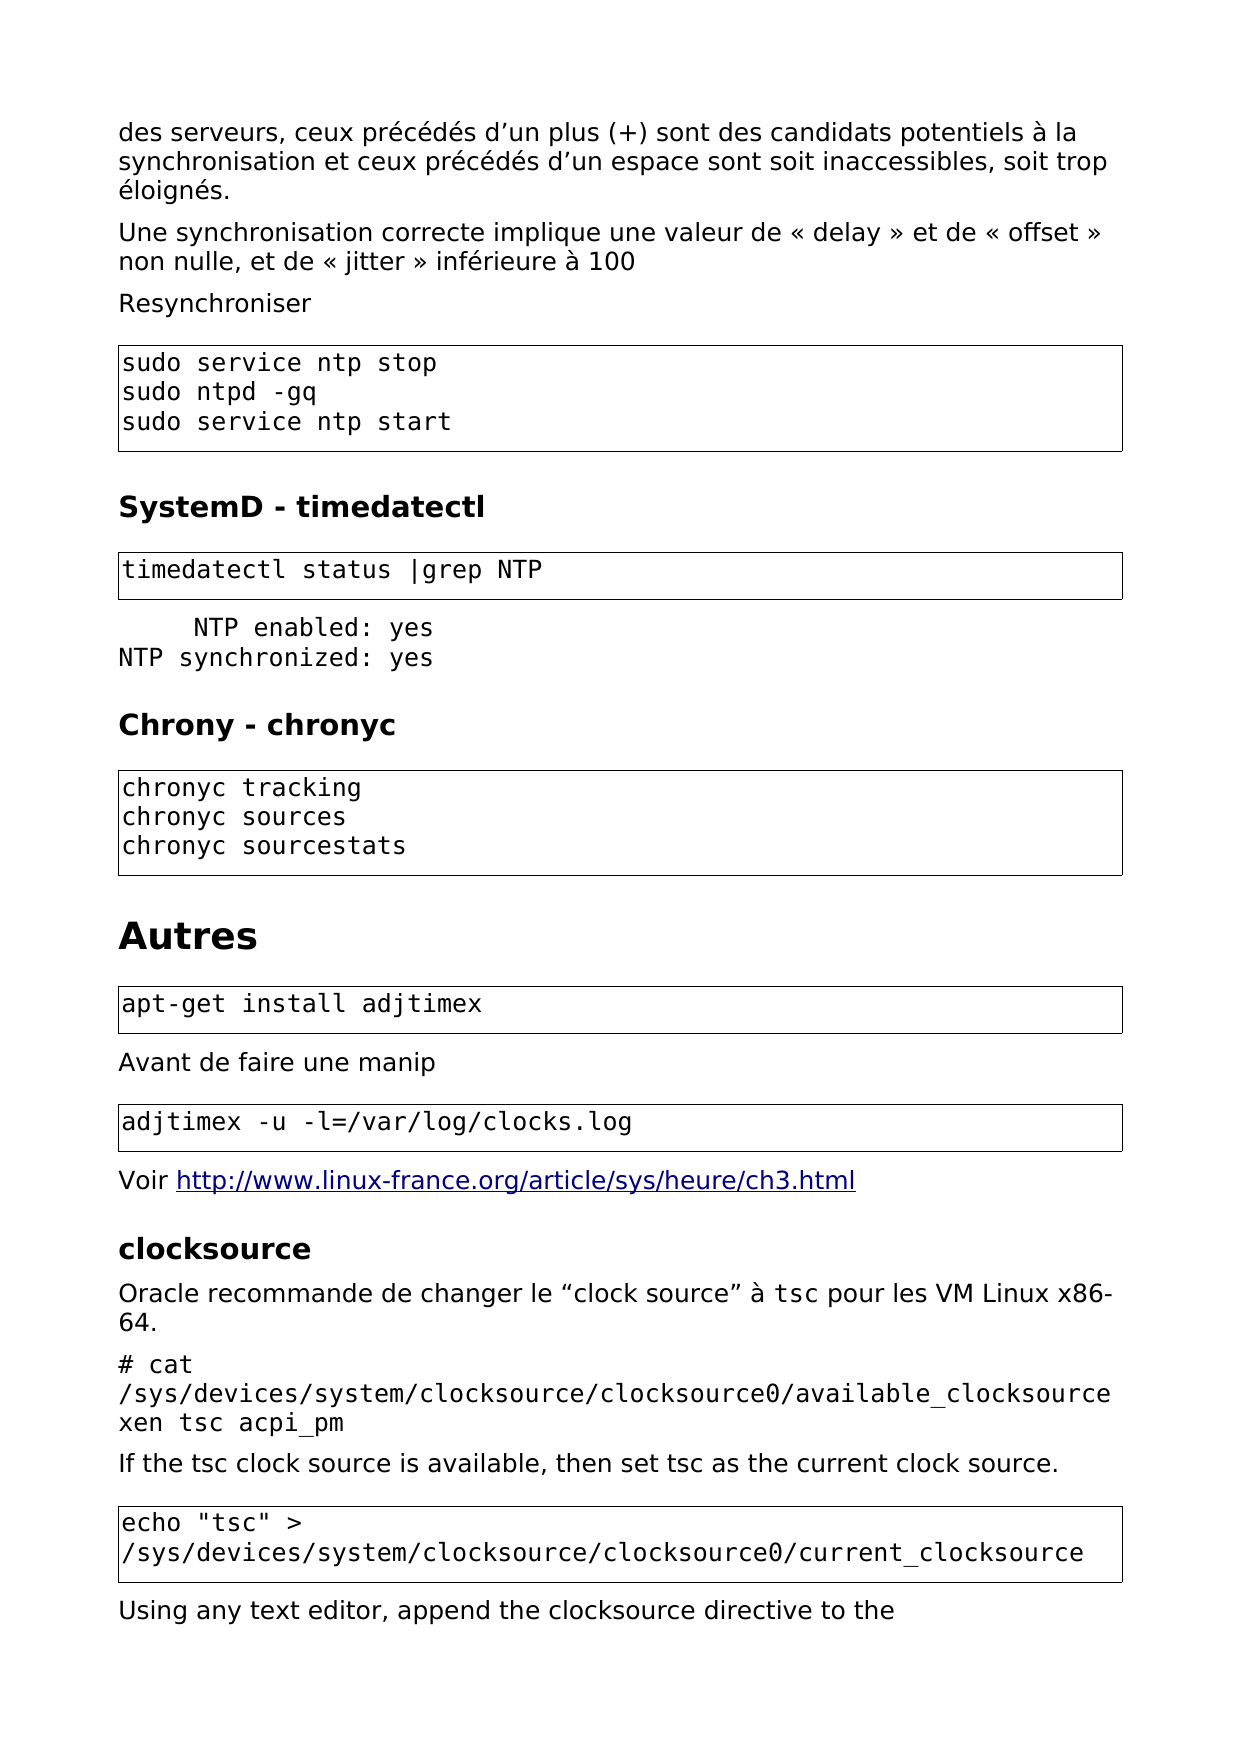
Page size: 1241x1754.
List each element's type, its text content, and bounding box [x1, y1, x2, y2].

subtitle Autres [118, 915, 1122, 959]
subtitle Chrony - chronyc [118, 709, 1122, 743]
table_header chronyc tracking chronyc sources chronyc sourcestats [119, 771, 1122, 875]
text Oracle recommande de changer le “clock source” à tsc pour les VM Linux x86-64. [118, 1279, 1122, 1337]
subtitle clocksource [118, 1233, 1122, 1267]
text des serveurs, ceux précédés d’un plus (+) sont des candidats potentiels à la synchronisation et ceux précédés d’un espace sont soit inaccessibles, soit trop éloignés. [118, 118, 1122, 206]
text NTP enabled: yes NTP synchronized: yes [118, 613, 1122, 672]
text Une synchronisation correcte implique une valeur de « delay » et de « offset » non nulle, et de « jitter » inférieure à 100 [118, 218, 1122, 276]
text Voir http://www.linux-france.org/article/sys/heure/ch3.html [118, 1166, 1122, 1195]
table_header echo "tsc" > /sys/devices/system/clocksource/clocksource0/current_clocksource [119, 1507, 1122, 1582]
text # cat /sys/devices/system/clocksource/clocksource0/available_clocksource xen tsc acpi_pm [118, 1350, 1122, 1437]
table_header sudo service ntp stop sudo ntpd -gq sudo service ntp start [119, 346, 1122, 451]
text If the tsc clock source is available, then set tsc as the current clock source. [118, 1449, 1122, 1478]
table_header adjtimex -u -l=/var/log/clocks.log [119, 1105, 1122, 1151]
text Resynchroniser [118, 289, 1122, 318]
subtitle SystemD - timedatectl [118, 491, 1122, 524]
table_header timedatectl status |grep NTP [119, 553, 1122, 599]
text Using any text editor, append the clocksource directive to the [118, 1597, 1122, 1626]
table_header apt-get install adjtimex [119, 987, 1122, 1033]
text Avant de faire une manip [118, 1048, 1122, 1077]
